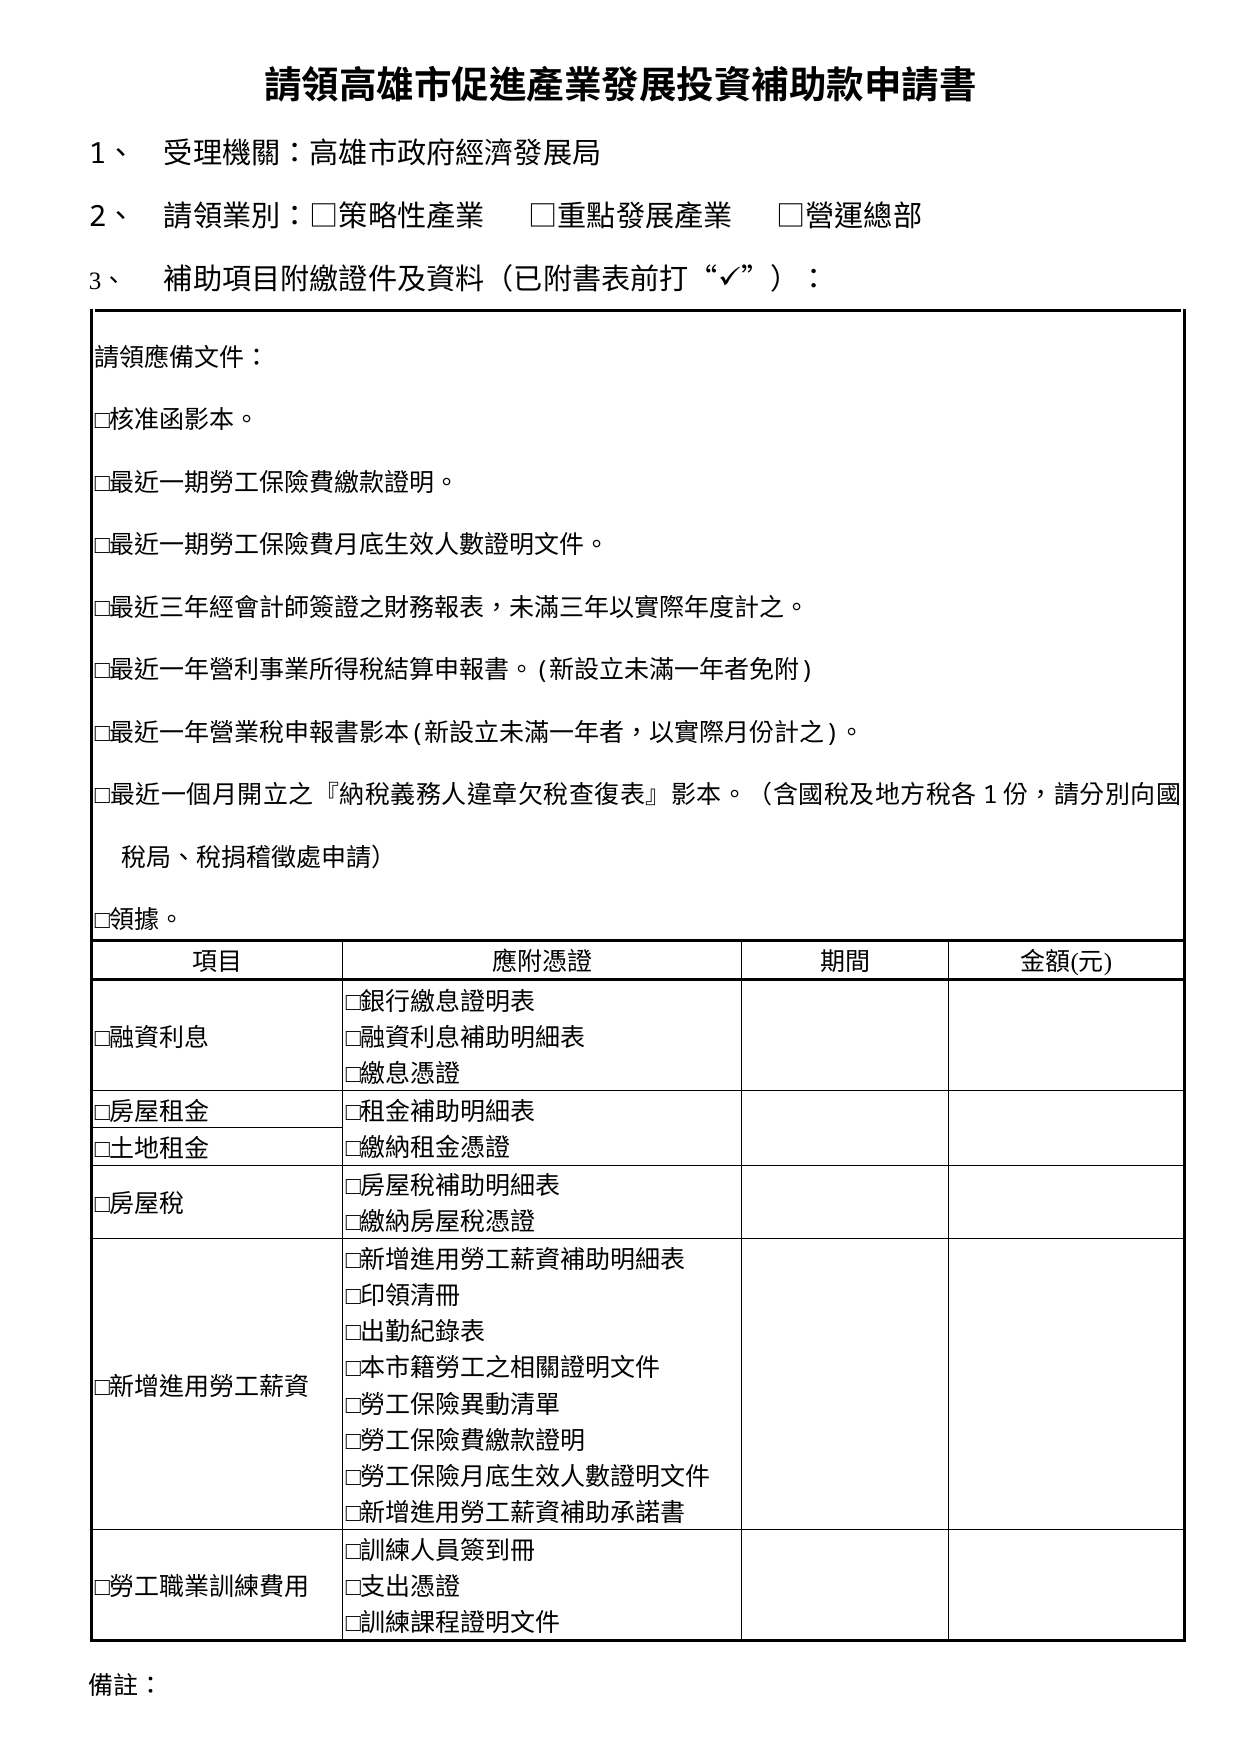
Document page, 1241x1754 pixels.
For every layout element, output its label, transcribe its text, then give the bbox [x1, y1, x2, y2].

table_cell 期間 [742, 942, 948, 978]
list 請領業別：□策略性產業 □重點發展產業 □營運總部 [89, 172, 1152, 235]
table_cell [949, 1239, 1183, 1529]
table_cell [742, 1239, 948, 1529]
table_cell □房屋稅 [93, 1166, 342, 1238]
table_cell □房屋稅補助明細表 □繳納房屋稅憑證 [343, 1166, 741, 1238]
list 補助項目附繳證件及資料（已附書表前打“”）： [89, 235, 1152, 297]
table_cell [742, 981, 948, 1090]
table_cell □融資利息 [93, 981, 342, 1090]
table_cell 應附憑證 [343, 942, 741, 978]
table_cell 金額(元) [949, 942, 1183, 978]
table_cell □勞工職業訓練費用 [93, 1530, 342, 1639]
table_cell [949, 981, 1183, 1090]
table_cell [742, 1166, 948, 1238]
table_cell [949, 1166, 1183, 1238]
table_cell [949, 1530, 1183, 1639]
table_cell □新增進用勞工薪資補助明細表 □印領清冊 □出勤紀錄表 □本市籍勞工之相關證明文件 □勞工保險異動清單 □勞工保險費繳款證明 □勞工保險月底生效人數證明文件 □新增進用勞工薪資補助承諾書 [343, 1239, 741, 1529]
table_cell □訓練人員簽到冊 □支出憑證 □訓練課程證明文件 [343, 1530, 741, 1639]
table_cell □房屋租金 [93, 1091, 342, 1127]
table_cell □土地租金 [93, 1128, 342, 1164]
text 請領高雄市促進產業發展投資補助款申請書 [89, 55, 1152, 110]
table_cell □新增進用勞工薪資 [93, 1239, 342, 1529]
list 受理機關：高雄市政府經濟發展局 [89, 110, 1152, 172]
text 備註： [89, 1642, 1152, 1704]
table_cell □租金補助明細表 □繳納租金憑證 [343, 1091, 741, 1164]
table_cell [742, 1091, 948, 1164]
table_cell [742, 1530, 948, 1639]
table_cell 項目 [93, 942, 342, 978]
table_cell □銀行繳息證明表 □融資利息補助明細表 □繳息憑證 [343, 981, 741, 1090]
table_header 請領應備文件： □核准函影本。 □最近一期勞工保險費繳款證明。 □最近一期勞工保險費月底生效人數證明文件。 □最近三年經會計師簽證之財務報表，未滿三年以實際年度計之。 □最近一年營利事業所得稅結算申報書。(新設立未滿一年者免附) □最近一年營業稅申報書影本(新設立未滿一年者，以實際月份計之)。 □最近一個月開立之『納稅義務人違章欠稅查復表』影本。（含國稅及地方稅各1份，請分別向國稅局、稅捐稽徵處申請） □領據。 [93, 309, 1183, 939]
table_cell [949, 1091, 1183, 1164]
